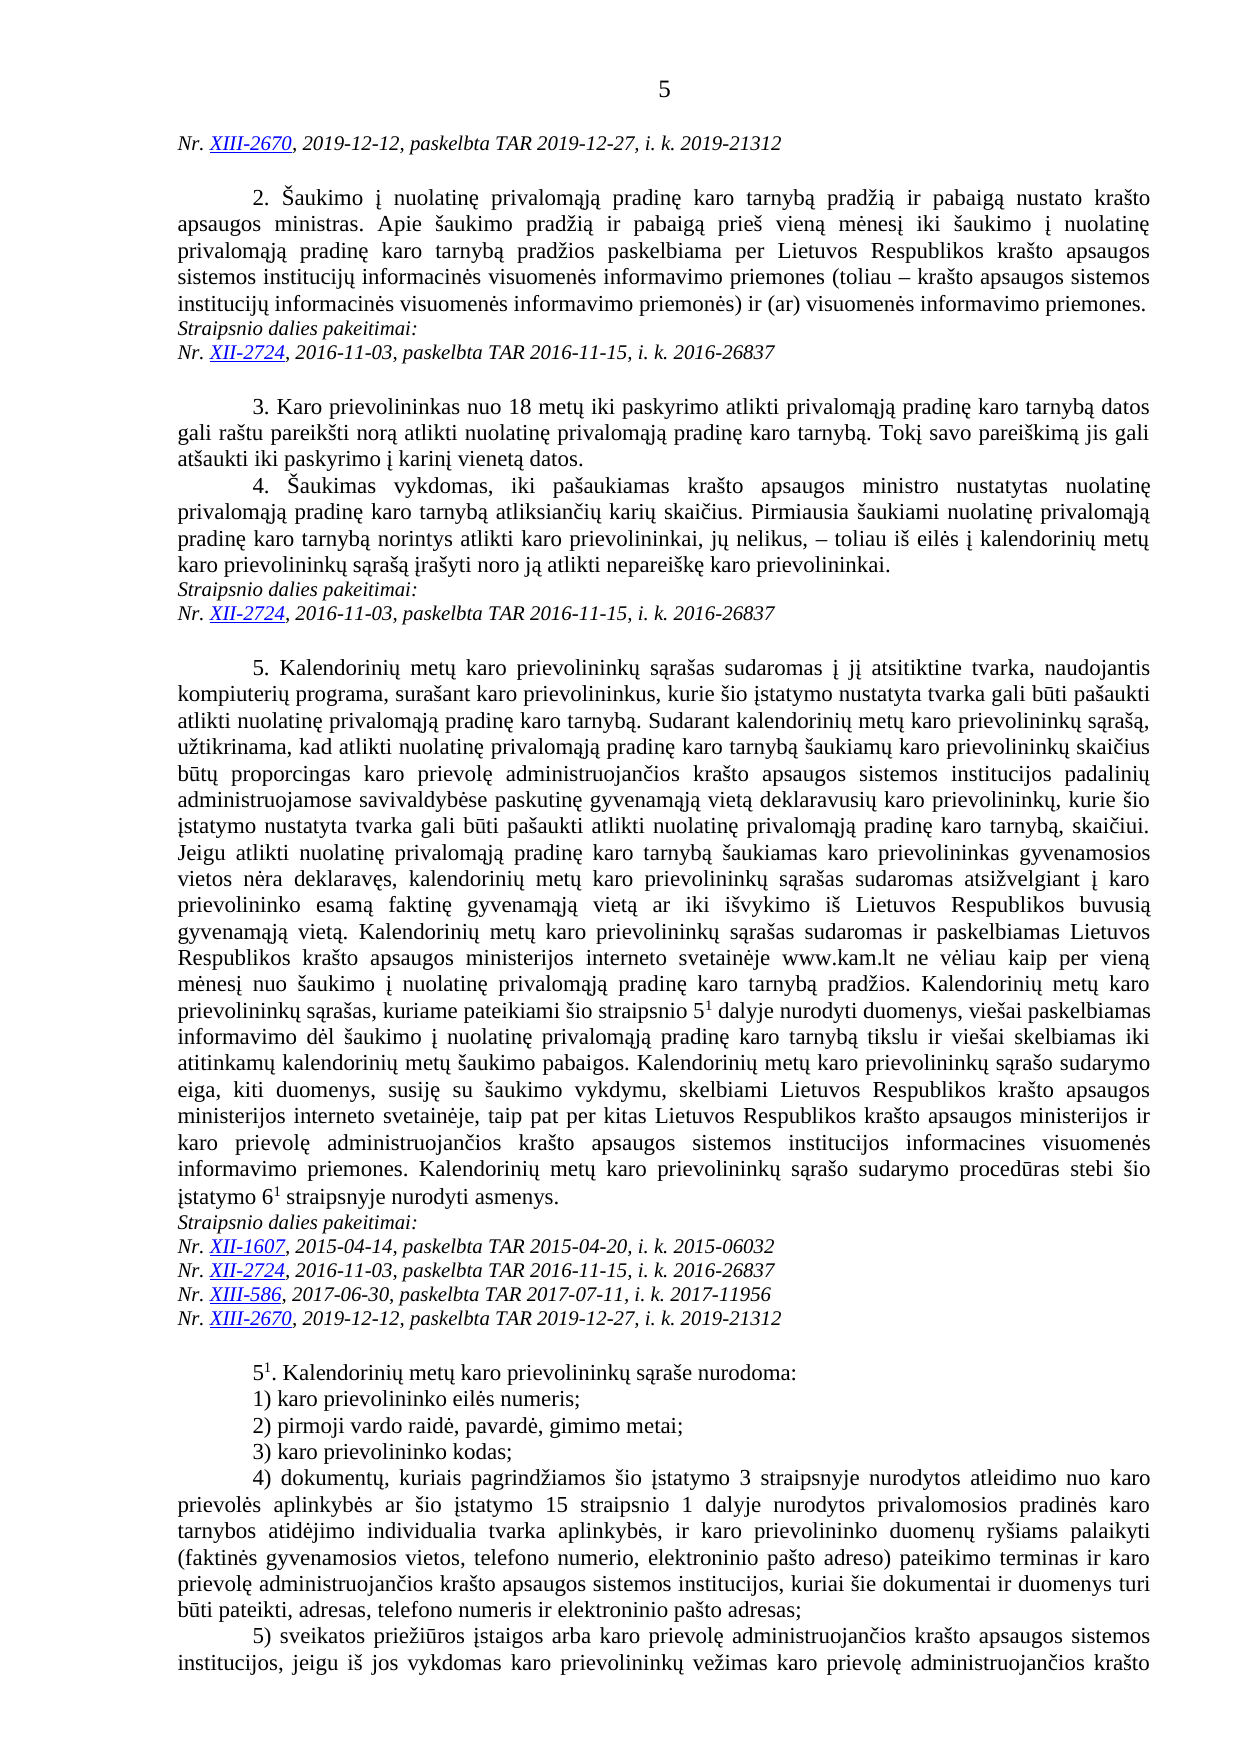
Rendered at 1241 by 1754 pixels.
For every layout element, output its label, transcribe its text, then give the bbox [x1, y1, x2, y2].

text 1) karo prievolininko eilės numeris; [177, 1385, 1152, 1412]
text Straipsnio dalies pakeitimai: [177, 577, 1152, 601]
text Nr. XIII-2670, 2019-12-12, paskelbta TAR 2019-12-27, i. k. 2019-21312 [177, 1306, 1152, 1330]
text 5) sveikatos priežiūros įstaigos arba karo prievolę administruojančios krašto apsaugos sistemos institucijos, jeigu iš jos vykdomas karo prievolininkų vežimas karo prievolę administruojančios krašto [177, 1623, 1152, 1675]
text 51. Kalendorinių metų karo prievolininkų sąraše nurodoma: [177, 1359, 1152, 1385]
text 4. Šaukimas vykdomas, iki pašaukiamas krašto apsaugos ministro nustatytas nuolatinę privalomąją pradinę karo tarnybą atliksiančių karių skaičius. Pirmiausia šaukiami nuolatinę privalomąją pradinę karo tarnybą norintys atlikti karo prievolininkai, jų nelikus, – toliau iš eilės į kalendorinių metų karo prievolininkų sąrašą įrašyti noro ją atlikti nepareiškę karo prievolininkai. [177, 472, 1152, 577]
text Nr. XII-2724, 2016-11-03, paskelbta TAR 2016-11-15, i. k. 2016-26837 [177, 340, 1152, 364]
text Nr. XIII-2670, 2019-12-12, paskelbta TAR 2019-12-27, i. k. 2019-21312 [177, 131, 1152, 155]
text Nr. XII-2724, 2016-11-03, paskelbta TAR 2016-11-15, i. k. 2016-26837 [177, 1258, 1152, 1282]
text Nr. XIII-586, 2017-06-30, paskelbta TAR 2017-07-11, i. k. 2017-11956 [177, 1282, 1152, 1306]
text 3. Karo prievolininkas nuo 18 metų iki paskyrimo atlikti privalomąją pradinę karo tarnybą datos gali raštu pareikšti norą atlikti nuolatinę privalomąją pradinę karo tarnybą. Tokį savo pareiškimą jis gali atšaukti iki paskyrimo į karinį vienetą datos. [177, 393, 1152, 472]
text 2) pirmoji vardo raidė, pavardė, gimimo metai; [177, 1412, 1152, 1438]
text 2. Šaukimo į nuolatinę privalomąją pradinę karo tarnybą pradžią ir pabaigą nustato krašto apsaugos ministras. Apie šaukimo pradžią ir pabaigą prieš vieną mėnesį iki šaukimo į nuolatinę privalomąją pradinę karo tarnybą pradžios paskelbiama per Lietuvos Respublikos krašto apsaugos sistemos institucijų informacinės visuomenės informavimo priemones (toliau – krašto apsaugos sistemos institucijų informacinės visuomenės informavimo priemonės) ir (ar) visuomenės informavimo priemones. [177, 184, 1152, 316]
text Straipsnio dalies pakeitimai: [177, 316, 1152, 340]
text Nr. XII-1607, 2015-04-14, paskelbta TAR 2015-04-20, i. k. 2015-06032 [177, 1234, 1152, 1258]
text Straipsnio dalies pakeitimai: [177, 1210, 1152, 1234]
text Nr. XII-2724, 2016-11-03, paskelbta TAR 2016-11-15, i. k. 2016-26837 [177, 601, 1152, 625]
text 5. Kalendorinių metų karo prievolininkų sąrašas sudaromas į jį atsitiktine tvarka, naudojantis kompiuterių programa, surašant karo prievolininkus, kurie šio įstatymo nustatyta tvarka gali būti pašaukti atlikti nuolatinę privalomąją pradinę karo tarnybą. Sudarant kalendorinių metų karo prievolininkų sąrašą, užtikrinama, kad atlikti nuolatinę privalomąją pradinę karo tarnybą šaukiamų karo prievolininkų skaičius būtų proporcingas karo prievolę administruojančios krašto apsaugos sistemos institucijos padalinių administruojamose savivaldybėse paskutinę gyvenamąją vietą deklaravusių karo prievolininkų, kurie šio įstatymo nustatyta tvarka gali būti pašaukti atlikti nuolatinę privalomąją pradinę karo tarnybą, skaičiui. Jeigu atlikti nuolatinę privalomąją pradinę karo tarnybą šaukiamas karo prievolininkas gyvenamosios vietos nėra deklaravęs, kalendorinių metų karo prievolininkų sąrašas sudaromas atsižvelgiant į karo prievolininko esamą faktinę gyvenamąją vietą ar iki išvykimo iš Lietuvos Respublikos buvusią gyvenamąją vietą. Kalendorinių metų karo prievolininkų sąrašas sudaromas ir paskelbiamas Lietuvos Respublikos krašto apsaugos ministerijos interneto svetainėje www.kam.lt ne vėliau kaip per vieną mėnesį nuo šaukimo į nuolatinę privalomąją pradinę karo tarnybą pradžios. Kalendorinių metų karo prievolininkų sąrašas, kuriame pateikiami šio straipsnio 51 dalyje nurodyti duomenys, viešai paskelbiamas informavimo dėl šaukimo į nuolatinę privalomąją pradinę karo tarnybą tikslu ir viešai skelbiamas iki atitinkamų kalendorinių metų šaukimo pabaigos. Kalendorinių metų karo prievolininkų sąrašo sudarymo eiga, kiti duomenys, susiję su šaukimo vykdymu, skelbiami Lietuvos Respublikos krašto apsaugos ministerijos interneto svetainėje, taip pat per kitas Lietuvos Respublikos krašto apsaugos ministerijos ir karo prievolę administruojančios krašto apsaugos sistemos institucijos informacines visuomenės informavimo priemones. Kalendorinių metų karo prievolininkų sąrašo sudarymo procedūras stebi šio įstatymo 61 straipsnyje nurodyti asmenys. [177, 654, 1152, 1210]
text 4) dokumentų, kuriais pagrindžiamos šio įstatymo 3 straipsnyje nurodytos atleidimo nuo karo prievolės aplinkybės ar šio įstatymo 15 straipsnio 1 dalyje nurodytos privalomosios pradinės karo tarnybos atidėjimo individualia tvarka aplinkybės, ir karo prievolininko duomenų ryšiams palaikyti (faktinės gyvenamosios vietos, telefono numerio, elektroninio pašto adreso) pateikimo terminas ir karo prievolę administruojančios krašto apsaugos sistemos institucijos, kuriai šie dokumentai ir duomenys turi būti pateikti, adresas, telefono numeris ir elektroninio pašto adresas; [177, 1464, 1152, 1623]
text 3) karo prievolininko kodas; [177, 1438, 1152, 1464]
